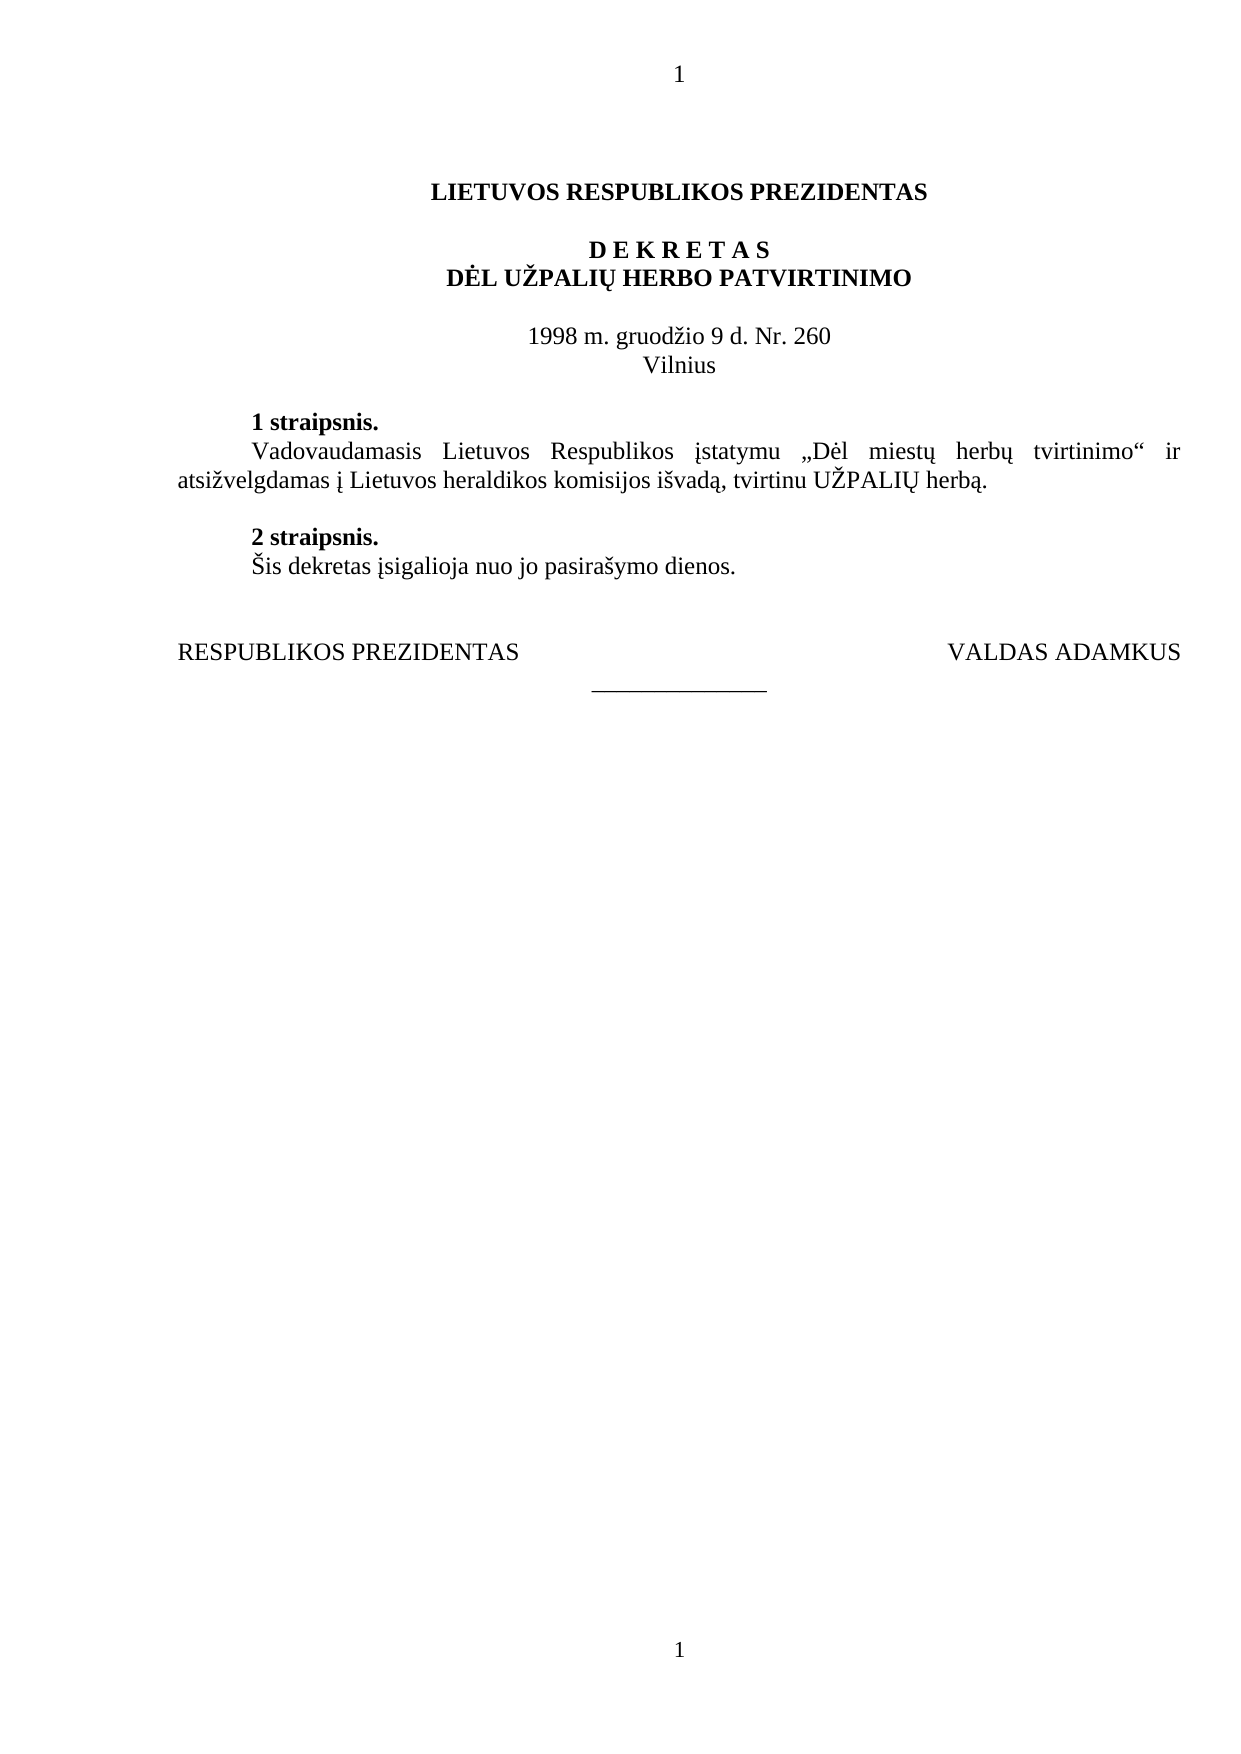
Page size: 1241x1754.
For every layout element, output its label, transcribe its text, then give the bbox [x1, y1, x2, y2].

text Vilnius [177, 350, 1181, 378]
text Šis dekretas įsigalioja nuo jo pasirašymo dienos. [177, 551, 1181, 580]
text LIETUVOS RESPUBLIKOS PREZIDENTAS [177, 177, 1181, 206]
text DĖL UŽPALIŲ HERBO PATVIRTINIMO [177, 263, 1181, 292]
text 1998 m. gruodžio 9 d. Nr. 260 [177, 321, 1181, 350]
text D E K R E T A S [177, 235, 1181, 263]
text ______________ [177, 666, 1181, 695]
text 2 straipsnis. [177, 522, 1181, 551]
text RESPUBLIKOS PREZIDENTAS VALDAS ADAMKUS [177, 637, 1181, 666]
text 1 straipsnis. [177, 407, 1181, 436]
text Vadovaudamasis Lietuvos Respublikos įstatymu „Dėl miestų herbų tvirtinimo“ ir atsižvelgdamas į Lietuvos heraldikos komisijos išvadą, tvirtinu UŽPALIŲ herbą. [177, 436, 1181, 493]
